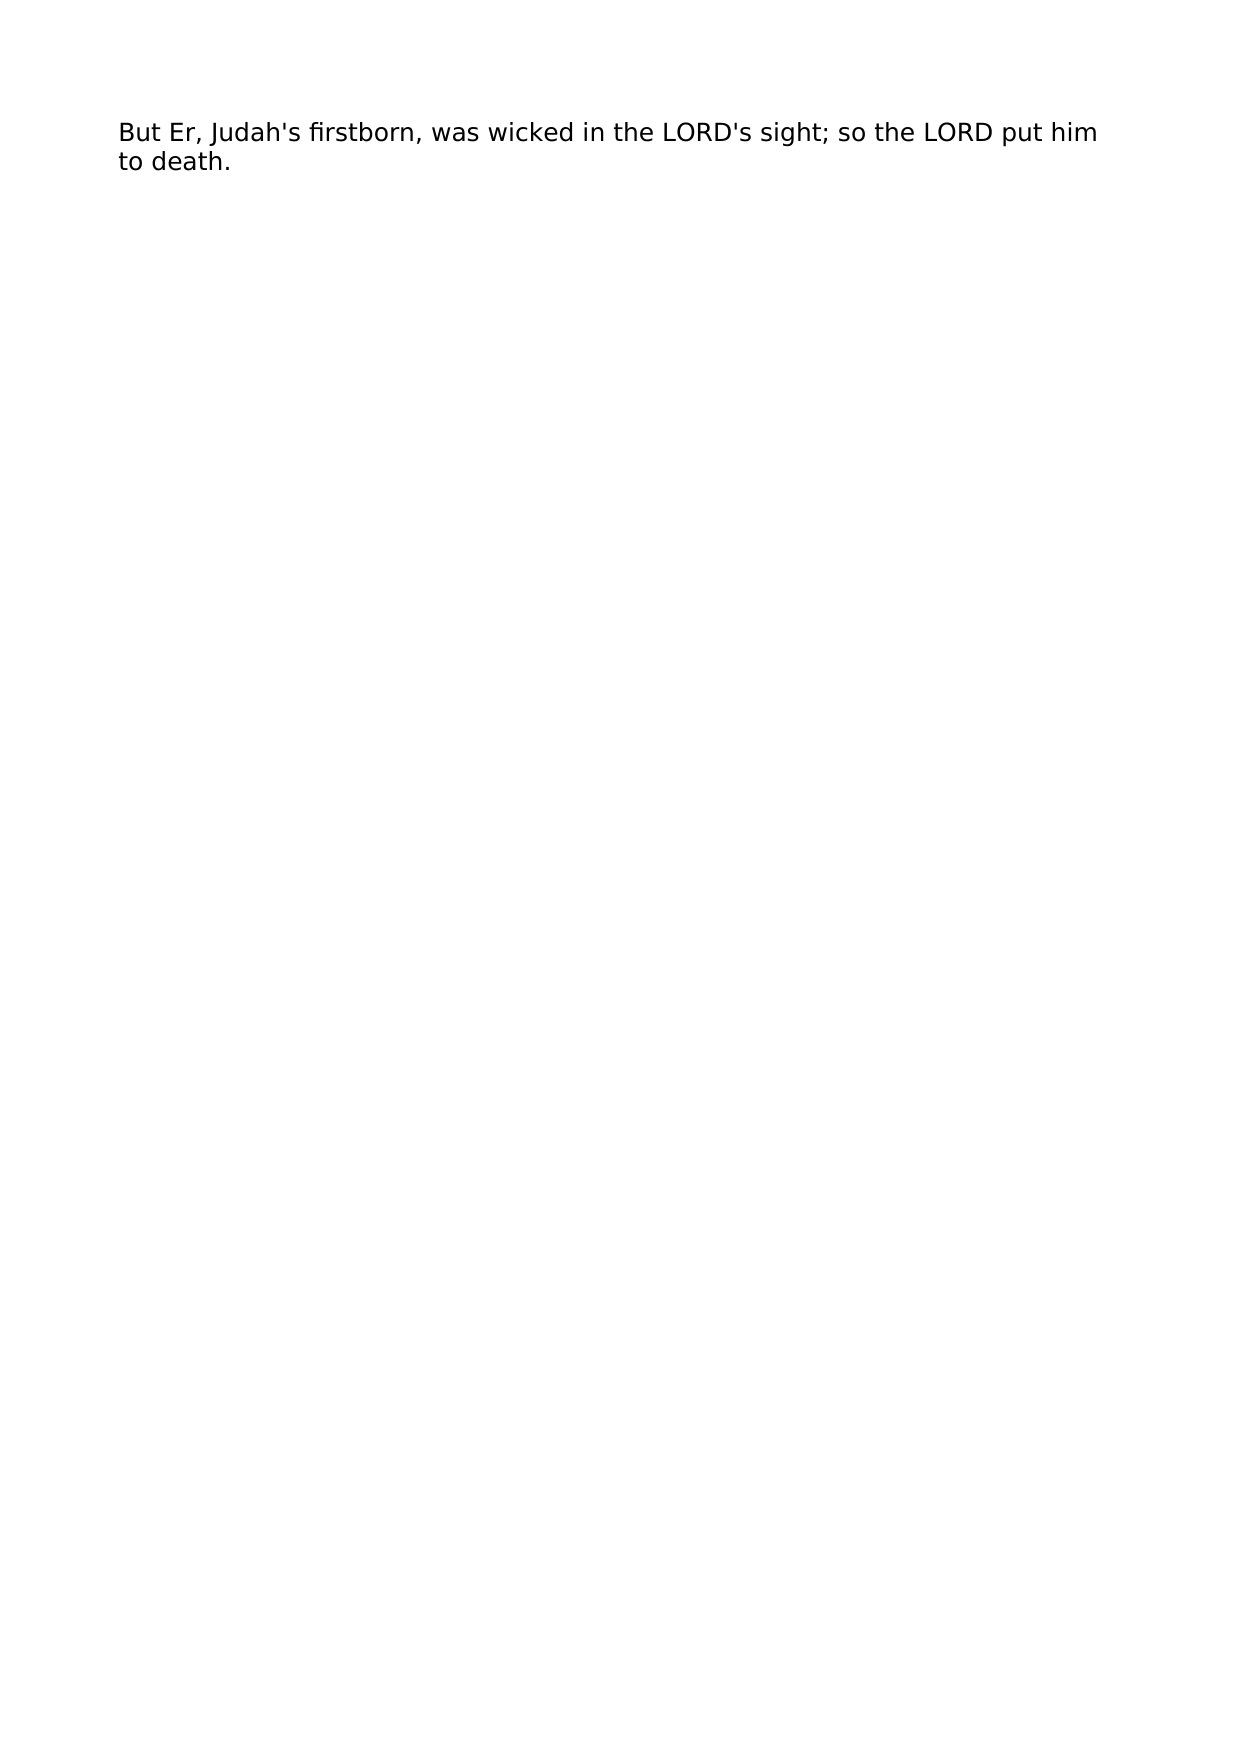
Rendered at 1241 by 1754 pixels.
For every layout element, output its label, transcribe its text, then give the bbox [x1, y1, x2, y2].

text But Er, Judah's firstborn, was wicked in the LORD's sight; so the LORD put him to death. [118, 118, 1122, 176]
